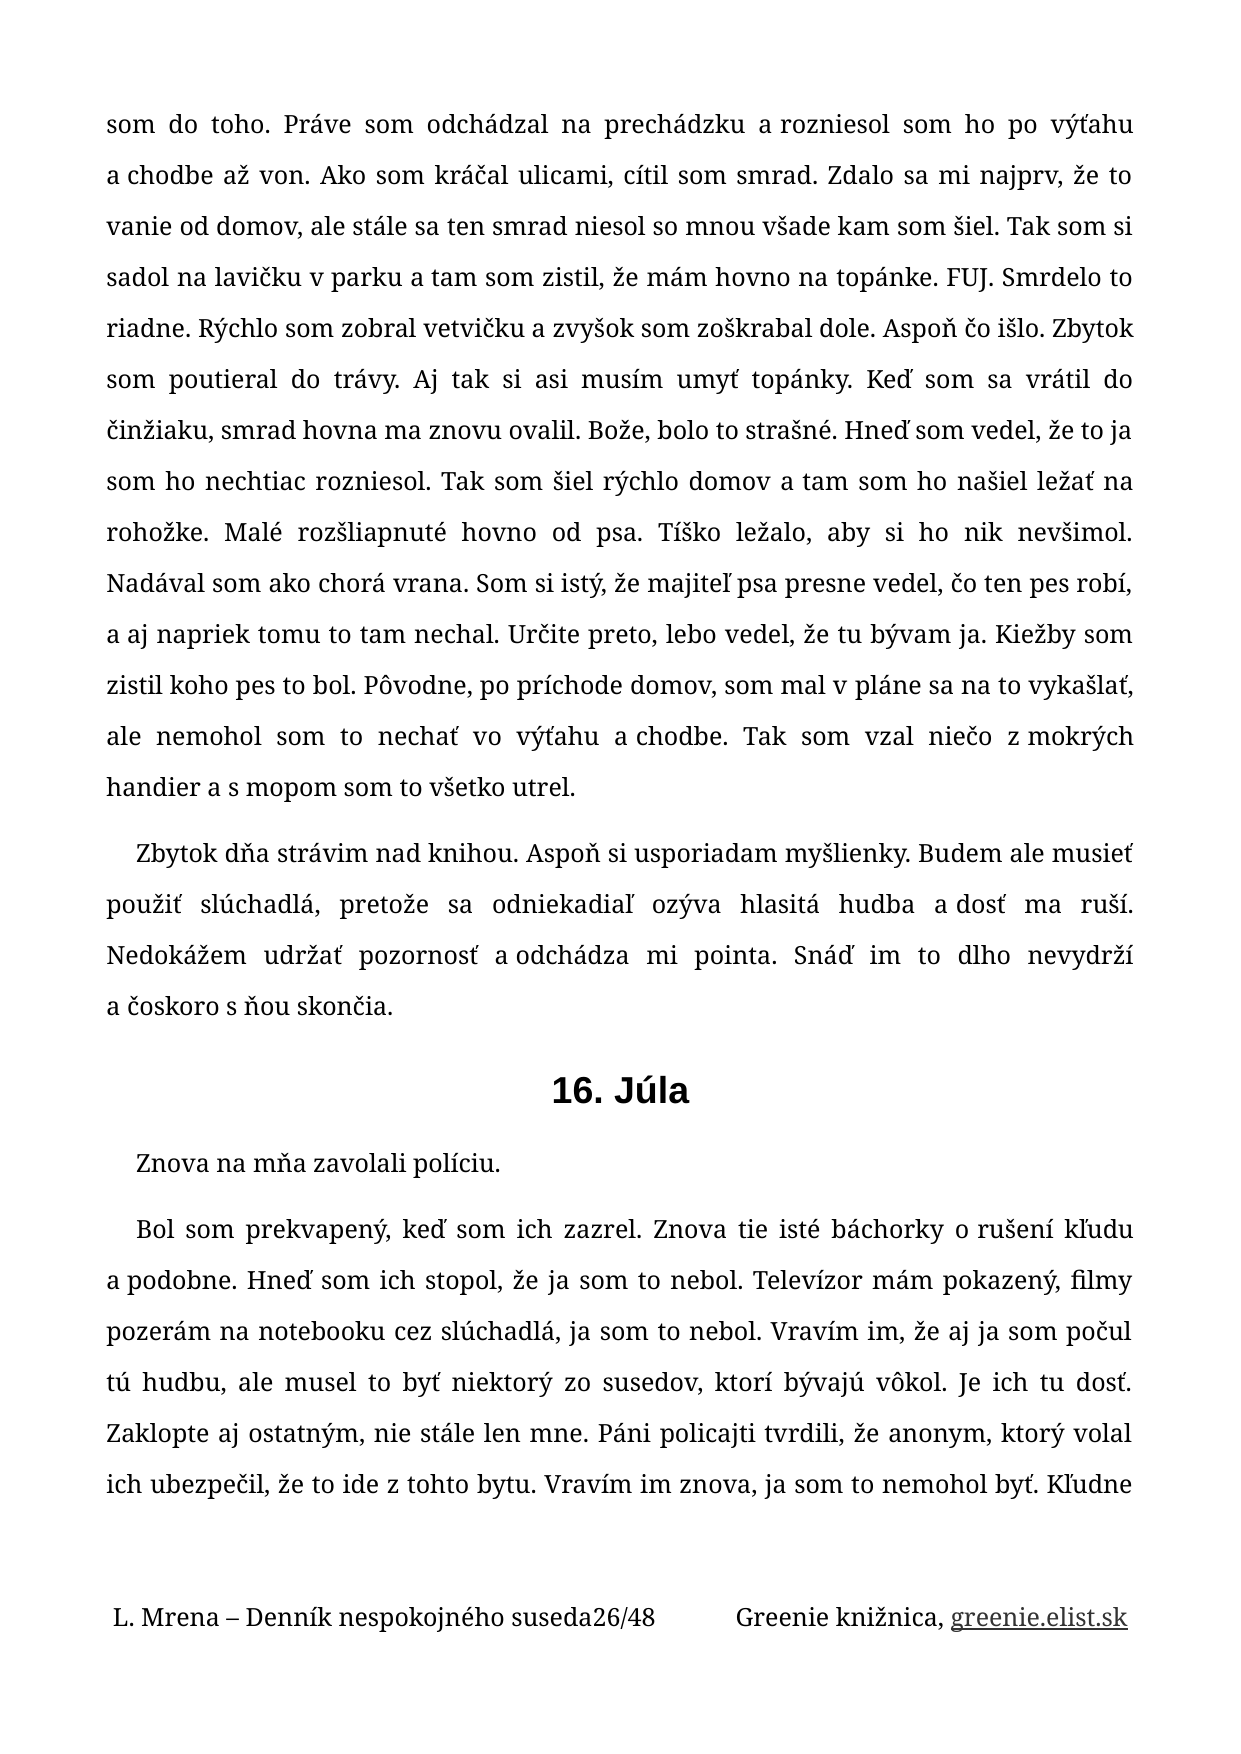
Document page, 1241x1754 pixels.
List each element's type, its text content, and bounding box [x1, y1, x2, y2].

text Zbytok dňa strávim nad knihou. Aspoň si usporiadam myšlienky. Budem ale musieť použiť slúchadlá, pretože sa odniekadiaľ ozýva hlasitá hudba a dosť ma ruší. Nedokážem udržať pozornosť a odchádza mi pointa. Snáď im to dlho nevydrží a čoskoro s ňou skončia. [106, 835, 1134, 1023]
subtitle 16. Júla [106, 1069, 1134, 1112]
text Znova na mňa zavolali políciu. [106, 1146, 1134, 1180]
text som do toho. Práve som odchádzal na prechádzku a rozniesol som ho po výťahu a chodbe až von. Ako som kráčal ulicami, cítil som smrad. Zdalo sa mi najprv, že to vanie od domov, ale stále sa ten smrad niesol so mnou všade kam som šiel. Tak som si sadol na lavičku v parku a tam som zistil, že mám hovno na topánke. FUJ. Smrdelo to riadne. Rýchlo som zobral vetvičku a zvyšok som zoškrabal dole. Aspoň čo išlo. Zbytok som poutieral do trávy. Aj tak si asi musím umyť topánky. Keď som sa vrátil do činžiaku, smrad hovna ma znovu ovalil. Bože, bolo to strašné. Hneď som vedel, že to ja som ho nechtiac rozniesol. Tak som šiel rýchlo domov a tam som ho našiel ležať na rohožke. Malé rozšliapnuté hovno od psa. Tíško ležalo, aby si ho nik nevšimol. Nadával som ako chorá vrana. Som si istý, že majiteľ psa presne vedel, čo ten pes robí, a aj napriek tomu to tam nechal. Určite preto, lebo vedel, že tu bývam ja. Kiežby som zistil koho pes to bol. Pôvodne, po príchode domov, som mal v pláne sa na to vykašlať, ale nemohol som to nechať vo výťahu a chodbe. Tak som vzal niečo z mokrých handier a s mopom som to všetko utrel. [106, 106, 1134, 804]
text Bol som prekvapený, keď som ich zazrel. Znova tie isté báchorky o rušení kľudu a podobne. Hneď som ich stopol, že ja som to nebol. Televízor mám pokazený, filmy pozerám na notebooku cez slúchadlá, ja som to nebol. Vravím im, že aj ja som počul tú hudbu, ale musel to byť niektorý zo susedov, ktorí bývajú vôkol. Je ich tu dosť. Zaklopte aj ostatným, nie stále len mne. Páni policajti tvrdili, že anonym, ktorý volal ich ubezpečil, že to ide z tohto bytu. Vravím im znova, ja som to nemohol byť. Kľudne [106, 1212, 1134, 1501]
